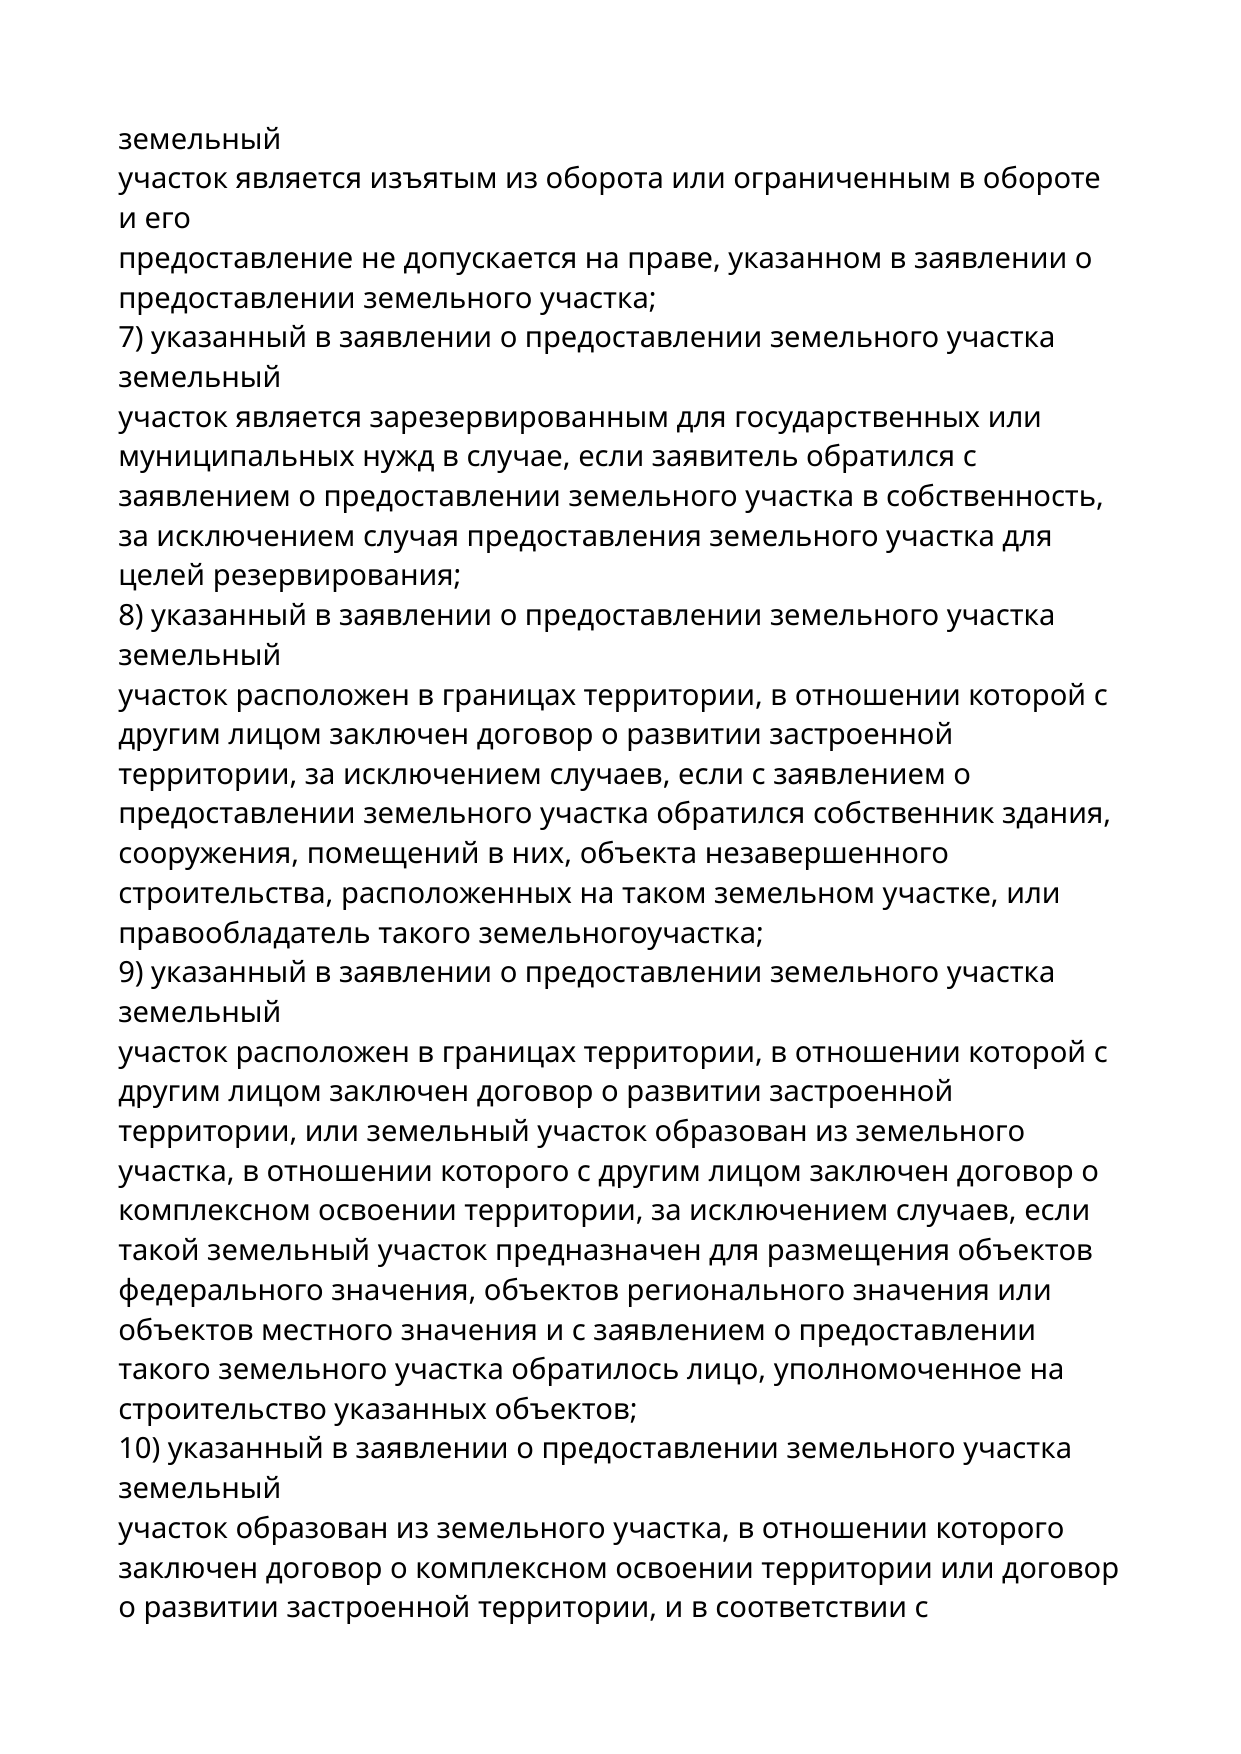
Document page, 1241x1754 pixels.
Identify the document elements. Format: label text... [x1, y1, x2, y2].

text 7) указанный в заявлении о предоставлении земельного участка земельный [118, 317, 1122, 396]
text 10) указанный в заявлении о предоставлении земельного участка земельный [118, 1428, 1122, 1507]
text земельный [118, 118, 1122, 158]
text участок расположен в границах территории, в отношении которой с другим лицом заключен договор о развитии застроенной территории, или земельный участок образован из земельного участка, в отношении которого с другим лицом заключен договор о комплексном освоении территории, за исключением случаев, если такой земельный участок предназначен для размещения объектов федерального значения, объектов регионального значения или объектов местного значения и с заявлением о предоставлении такого земельного участка обратилось лицо, уполномоченное на строительство указанных объектов; [118, 1031, 1122, 1428]
text 9) указанный в заявлении о предоставлении земельного участка земельный [118, 952, 1122, 1031]
text участок является изъятым из оборота или ограниченным в обороте и его [118, 158, 1122, 237]
text участок расположен в границах территории, в отношении которой с другим лицом заключен договор о развитии застроенной территории, за исключением случаев, если с заявлением о предоставлении земельного участка обратился собственник здания, сооружения, помещений в них, объекта незавершенного строительства, расположенных на таком земельном участке, или правообладатель такого земельногоучастка; [118, 674, 1122, 952]
text предоставление не допускается на праве, указанном в заявлении о предоставлении земельного участка; [118, 237, 1122, 317]
text 8) указанный в заявлении о предоставлении земельного участка земельный [118, 594, 1122, 674]
text участок является зарезервированным для государственных или муниципальных нужд в случае, если заявитель обратился с заявлением о предоставлении земельного участка в собственность, за исключением случая предоставления земельного участка для целей резервирования; [118, 396, 1122, 594]
text участок образован из земельного участка, в отношении которого заключен договор о комплексном освоении территории или договор о развитии застроенной территории, и в соответствии с [118, 1507, 1122, 1626]
